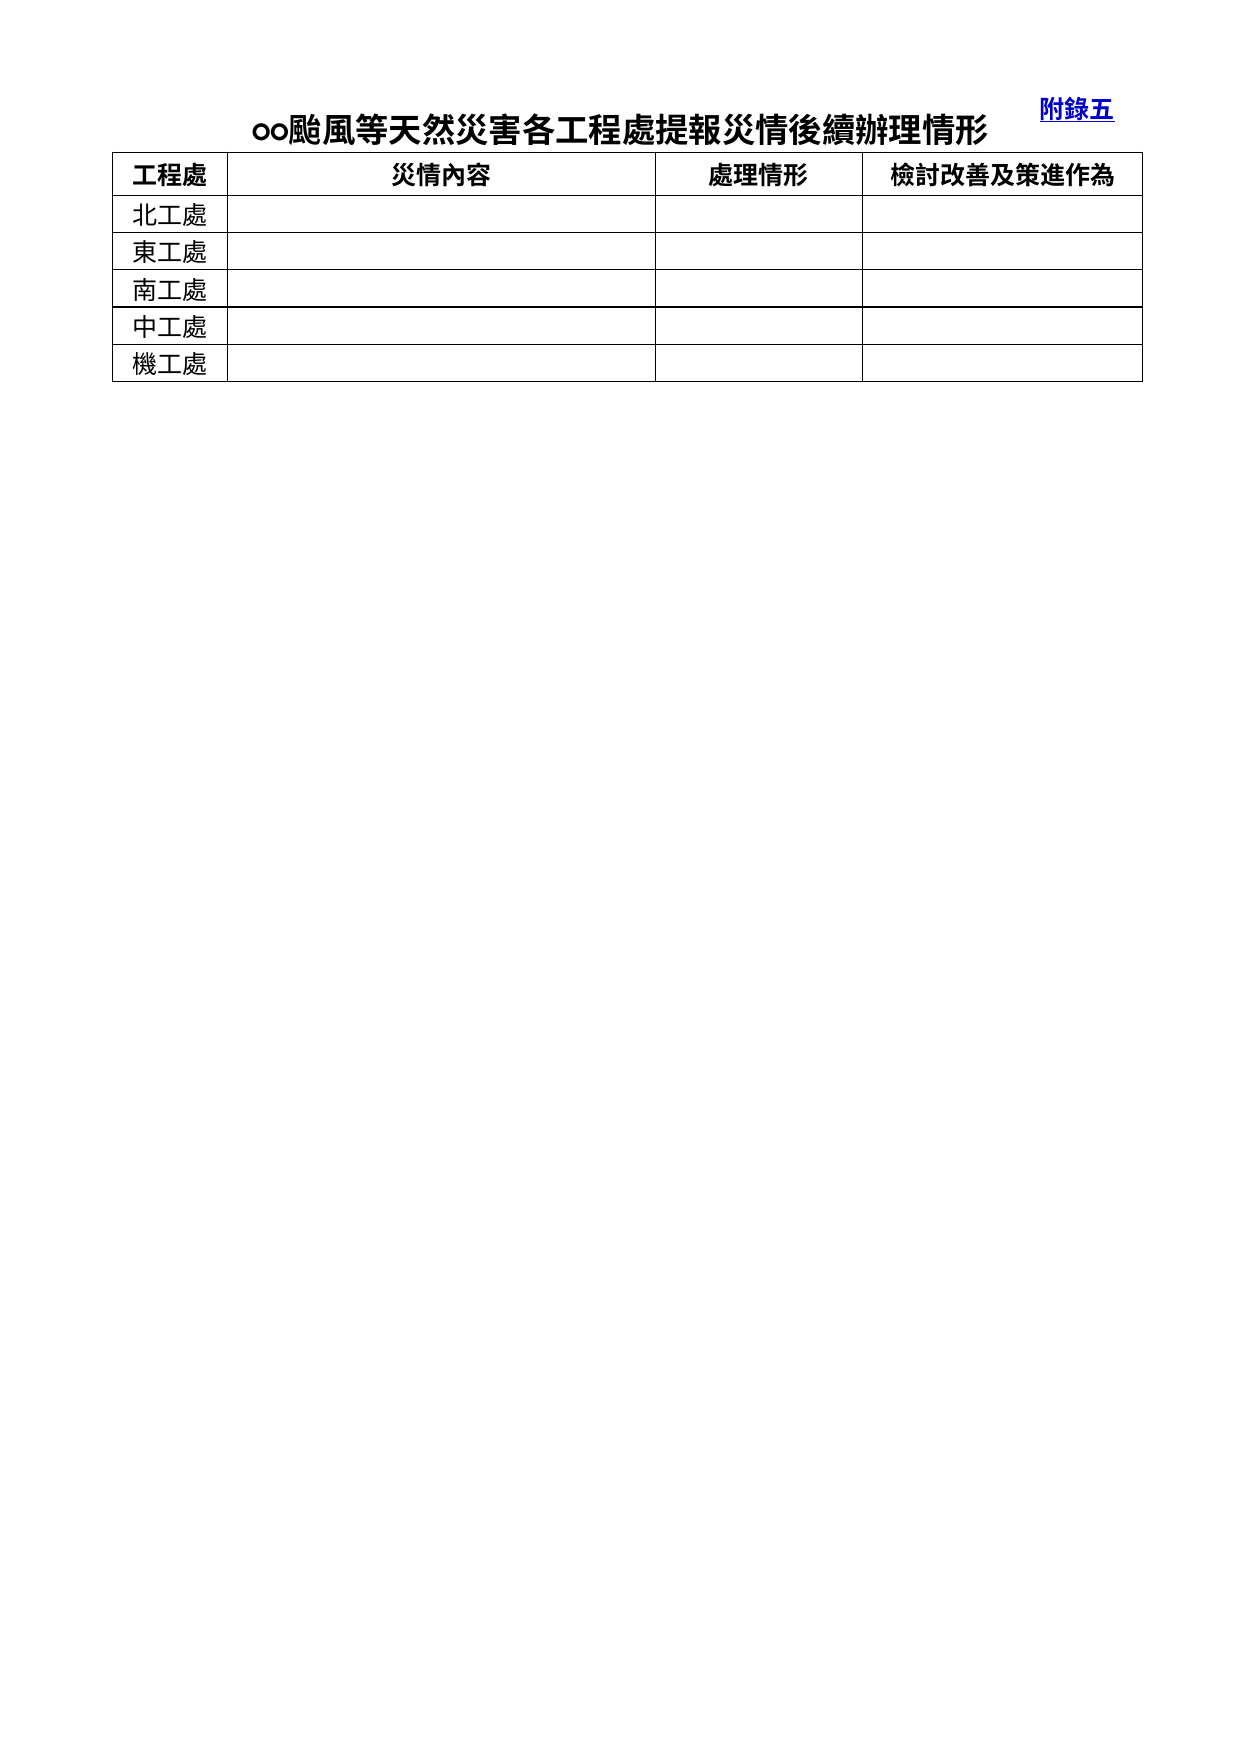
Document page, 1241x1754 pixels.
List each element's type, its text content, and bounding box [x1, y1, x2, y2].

table_cell [656, 345, 862, 381]
table_cell [228, 270, 655, 306]
table_cell [863, 270, 1142, 306]
table_cell [228, 345, 655, 381]
table_cell 中工處 [113, 308, 227, 344]
table_cell [228, 233, 655, 269]
table_header 處理情形 [656, 153, 862, 194]
table_cell [656, 196, 862, 232]
table_cell [863, 196, 1142, 232]
table_header 工程處 [113, 153, 227, 194]
table_cell [656, 270, 862, 306]
table_cell [656, 233, 862, 269]
table_cell 北工處 [113, 196, 227, 232]
table_cell 機工處 [113, 345, 227, 381]
table_cell [228, 196, 655, 232]
text ○○颱風等天然災害各工程處提報災情後續辦理情形 [112, 81, 1151, 152]
table_cell [863, 345, 1142, 381]
table_cell [228, 308, 655, 344]
table_header 檢討改善及策進作為 [863, 153, 1142, 194]
table_cell [863, 308, 1142, 344]
table_cell [863, 233, 1142, 269]
table_cell [656, 308, 862, 344]
text 附錄五 [1039, 90, 1142, 122]
table_cell 南工處 [113, 270, 227, 306]
table_header 災情內容 [228, 153, 655, 194]
table_cell 東工處 [113, 233, 227, 269]
